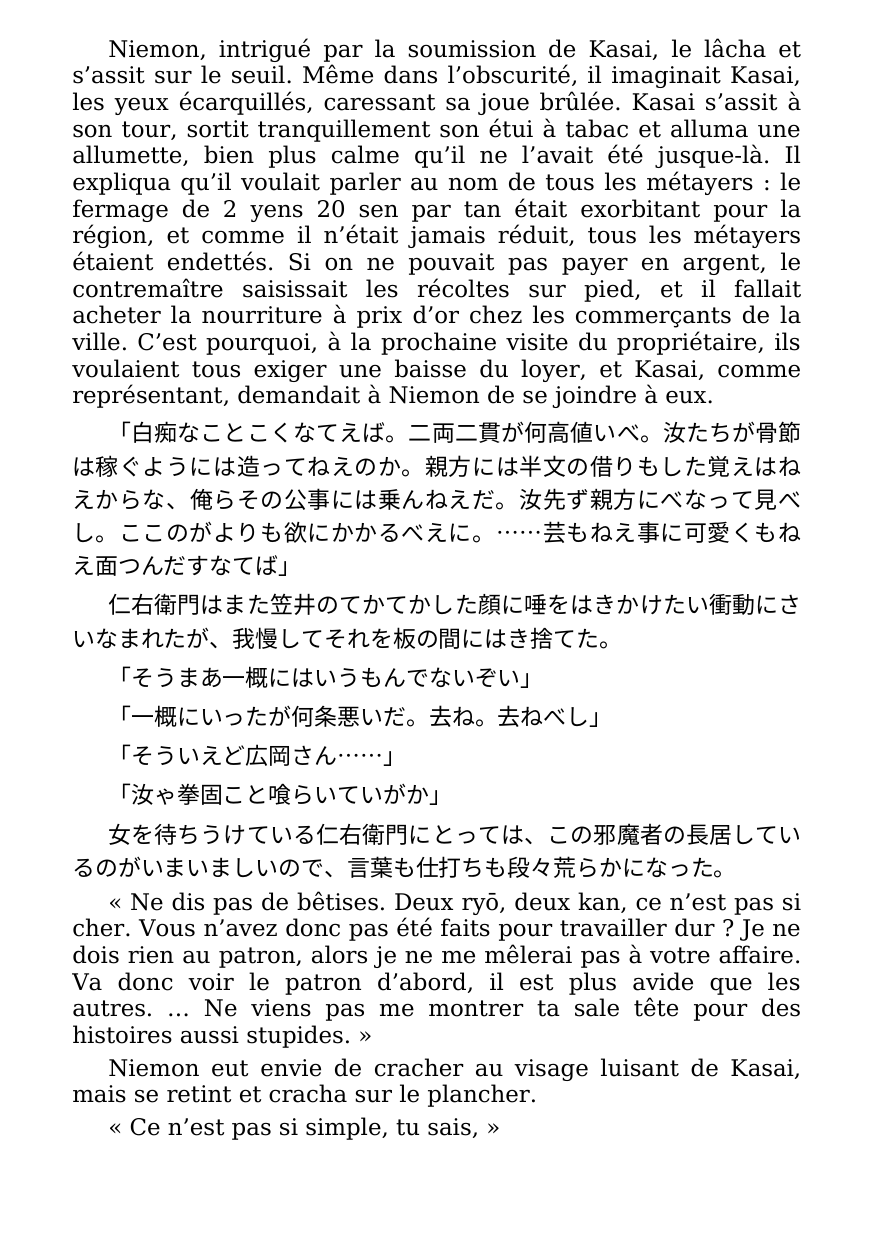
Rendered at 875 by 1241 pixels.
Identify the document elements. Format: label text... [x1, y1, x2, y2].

text « Ce n’est pas si simple, tu sais, » [72, 1114, 802, 1141]
text 「そうまあ一概にはいうもんでないぞい」 [72, 660, 802, 693]
text « Ne dis pas de bêtises. Deux ryō, deux kan, ce n’est pas si cher. Vous n’avez donc pas été faits pour travailler dur ? Je ne dois rien au patron, alors je ne me mêlerai pas à votre affaire. Va donc voir le patron d’abord, il est plus avide que les autres. … Ne viens pas me montrer ta sale tête pour des histoires aussi stupides. » [72, 889, 802, 1049]
text 「そういえど広岡さん……」 [72, 738, 802, 771]
text 「一概にいったが何条悪いだ。去ね。去ねべし」 [72, 699, 802, 732]
text Niemon eut envie de cracher au visage luisant de Kasai, mais se retint et cracha sur le plancher. [72, 1055, 802, 1108]
text 「汝ゃ拳固こと喰らいていがか」 [72, 777, 802, 811]
text 仁右衛門はまた笠井のてかてかした顔に唾をはきかけたい衝動にさいなまれたが、我慢してそれを板の間にはき捨てた。 [72, 587, 802, 654]
text 「白痴なことこくなてえば。二両二貫が何高値いべ。汝たちが骨節は稼ぐようには造ってねえのか。親方には半文の借りもした覚えはねえからな、俺らその公事には乗んねえだ。汝先ず親方にべなって見べし。ここのがよりも欲にかかるべえに。……芸もねえ事に可愛くもねえ面つんだすなてば」 [72, 415, 802, 581]
text 女を待ちうけている仁右衛門にとっては、この邪魔者の長居しているのがいまいましいので、言葉も仕打ちも段々荒らかになった。 [72, 816, 802, 883]
text Niemon, intrigué par la soumission de Kasai, le lâcha et s’assit sur le seuil. Même dans l’obscurité, il imaginait Kasai, les yeux écarquillés, caressant sa joue brûlée. Kasai s’assit à son tour, sortit tranquillement son étui à tabac et alluma une allumette, bien plus calme qu’il ne l’avait été jusque-là. Il expliqua qu’il voulait parler au nom de tous les métayers : le fermage de 2 yens 20 sen par tan était exorbitant pour la région, et comme il n’était jamais réduit, tous les métayers étaient endettés. Si on ne pouvait pas payer en argent, le contremaître saisissait les récoltes sur pied, et il fallait acheter la nourriture à prix d’or chez les commerçants de la ville. C’est pourquoi, à la prochaine visite du propriétaire, ils voulaient tous exiger une baisse du loyer, et Kasai, comme représentant, demandait à Niemon de se joindre à eux. [72, 36, 802, 409]
